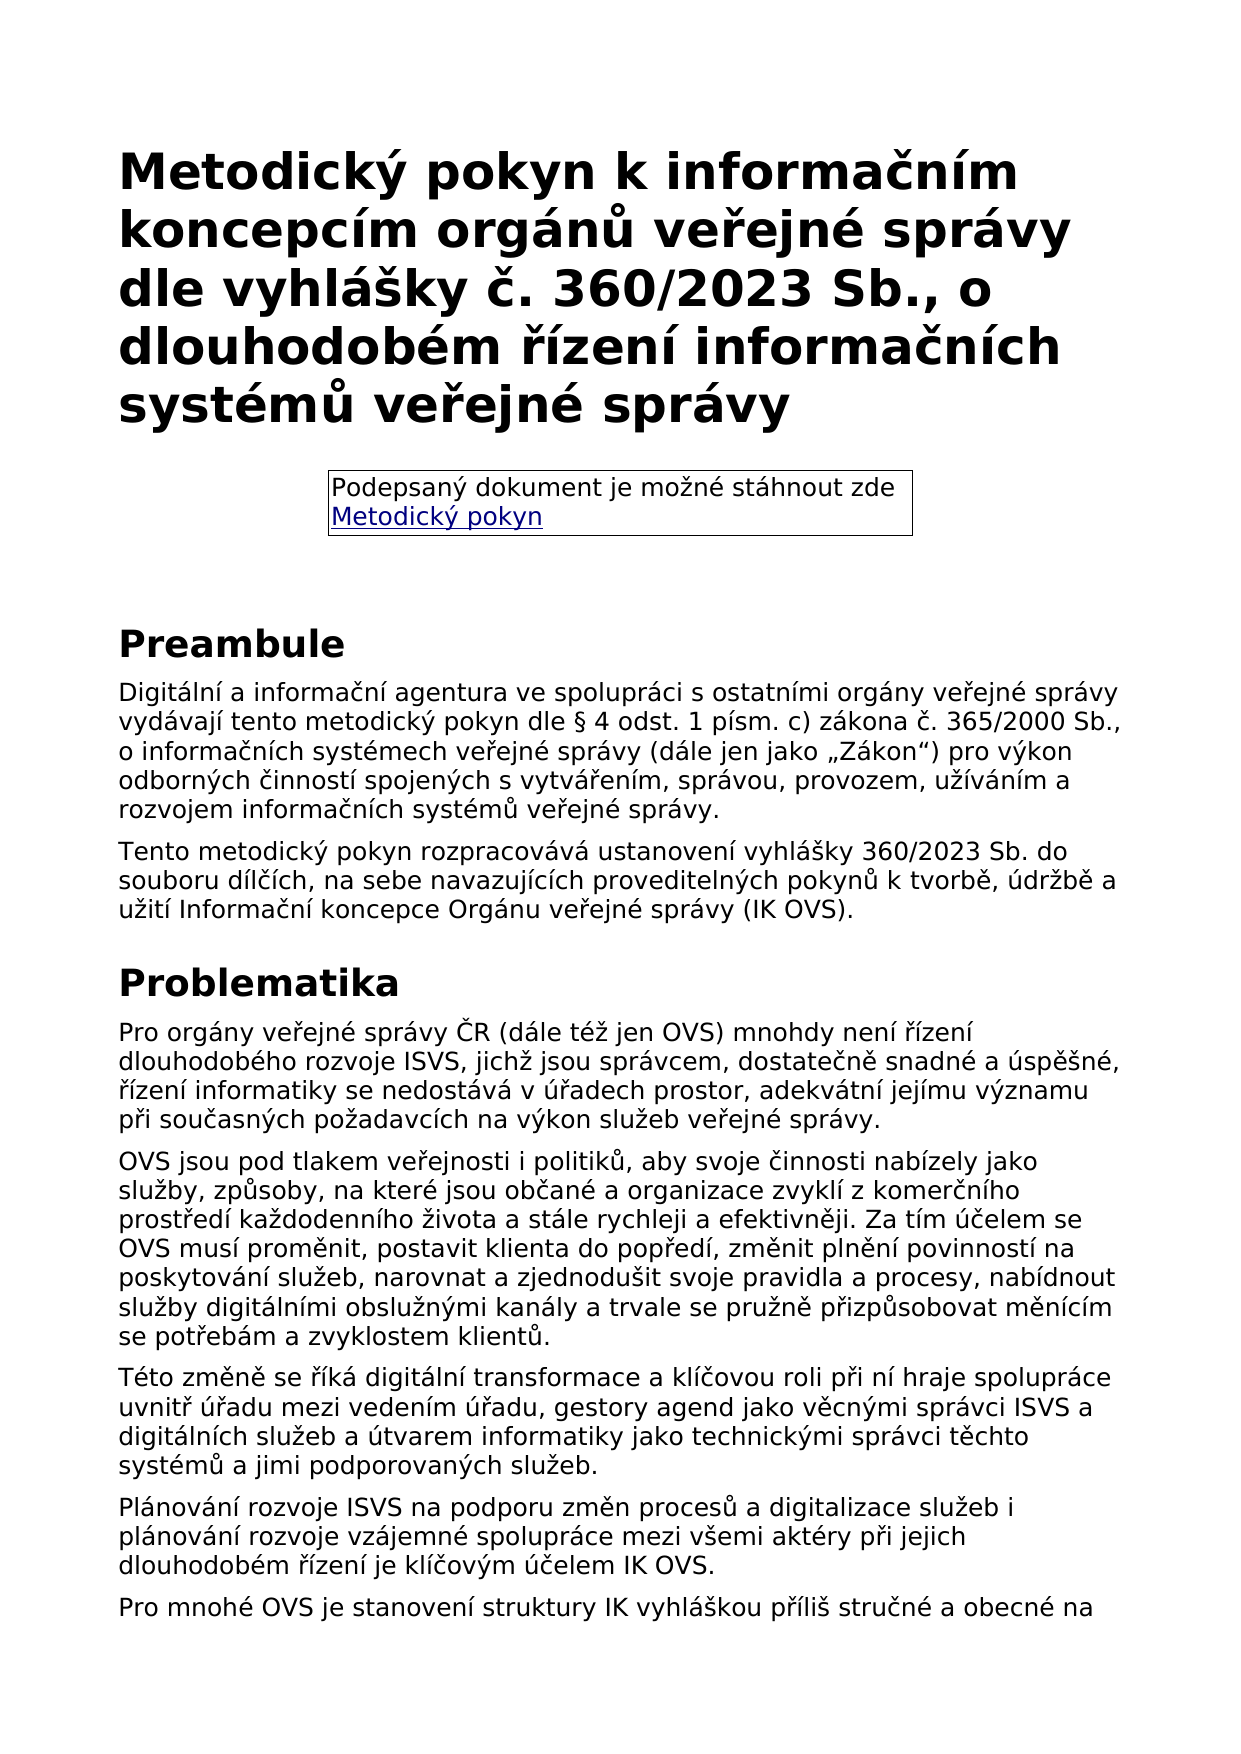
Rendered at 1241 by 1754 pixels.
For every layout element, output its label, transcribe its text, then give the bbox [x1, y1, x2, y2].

text Pro orgány veřejné správy ČR (dále též jen OVS) mnohdy není řízení dlouhodobého rozvoje ISVS, jichž jsou správcem, dostatečně snadné a úspěšné, řízení informatiky se nedostává v úřadech prostor, adekvátní jejímu významu při současných požadavcích na výkon služeb veřejné správy. [118, 1018, 1122, 1134]
text Plánování rozvoje ISVS na podporu změn procesů a digitalizace služeb i plánování rozvoje vzájemné spolupráce mezi všemi aktéry při jejich dlouhodobém řízení je klíčovým účelem IK OVS. [118, 1493, 1122, 1580]
subtitle Metodický pokyn k informačním koncepcím orgánů veřejné správy dle vyhlášky č. 360/2023 Sb., o dlouhodobém řízení informačních systémů veřejné správy [118, 143, 1122, 434]
text Této změně se říká digitální transformace a klíčovou roli při ní hraje spolupráce uvnitř úřadu mezi vedením úřadu, gestory agend jako věcnými správci ISVS a digitálních služeb a útvarem informatiky jako technickými správci těchto systémů a jimi podporovaných služeb. [118, 1364, 1122, 1480]
text Pro mnohé OVS je stanovení struktury IK vyhláškou příliš stručné a obecné na [118, 1593, 1122, 1622]
text Tento metodický pokyn rozpracovává ustanovení vyhlášky 360/2023 Sb. do souboru dílčích, na sebe navazujících proveditelných pokynů k tvorbě, údržbě a užití Informační koncepce Orgánu veřejné správy (IK OVS). [118, 837, 1122, 924]
subtitle Preambule [118, 622, 1122, 666]
subtitle Problematika [118, 962, 1122, 1005]
text OVS jsou pod tlakem veřejnosti i politiků, aby svoje činnosti nabízely jako služby, způsoby, na které jsou občané a organizace zvyklí z komerčního prostředí každodenního života a stále rychleji a efektivněji. Za tím účelem se OVS musí proměnit, postavit klienta do popředí, změnit plnění povinností na poskytování služeb, narovnat a zjednodušit svoje pravidla a procesy, nabídnout služby digitálními obslužnými kanály a trvale se pružně přizpůsobovat měnícím se potřebám a zvyklostem klientů. [118, 1147, 1122, 1351]
text Digitální a informační agentura ve spolupráci s ostatními orgány veřejné správy vydávají tento metodický pokyn dle § 4 odst. 1 písm. c) zákona č. 365/2000 Sb., o informačních systémech veřejné správy (dále jen jako „Zákon“) pro výkon odborných činností spojených s vytvářením, správou, provozem, užíváním a rozvojem informačních systémů veřejné správy. [118, 678, 1122, 824]
table_header Podepsaný dokument je možné stáhnout zde Metodický pokyn [329, 471, 912, 535]
